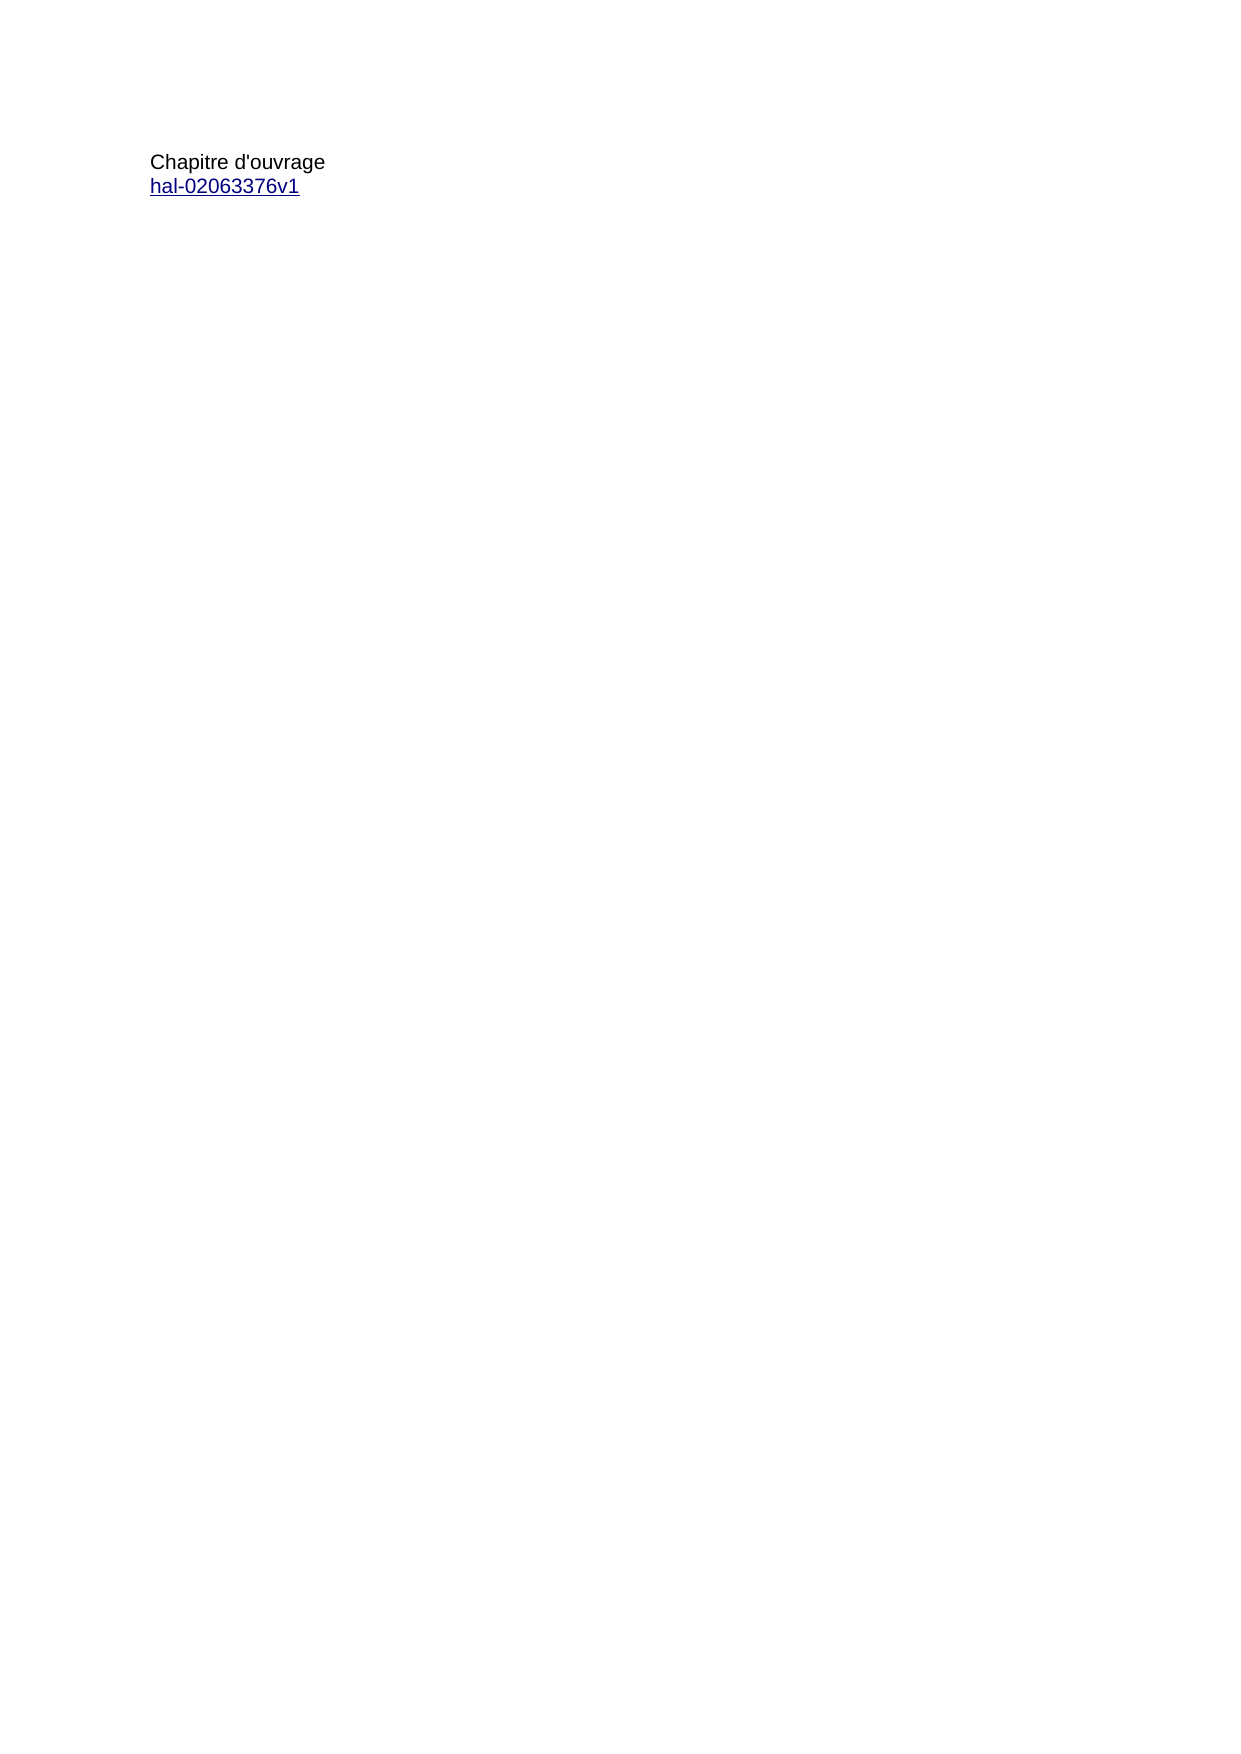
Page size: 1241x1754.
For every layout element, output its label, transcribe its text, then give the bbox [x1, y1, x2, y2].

table_header Chapitre d'ouvrage hal-02063376v1 [150, 150, 1090, 198]
